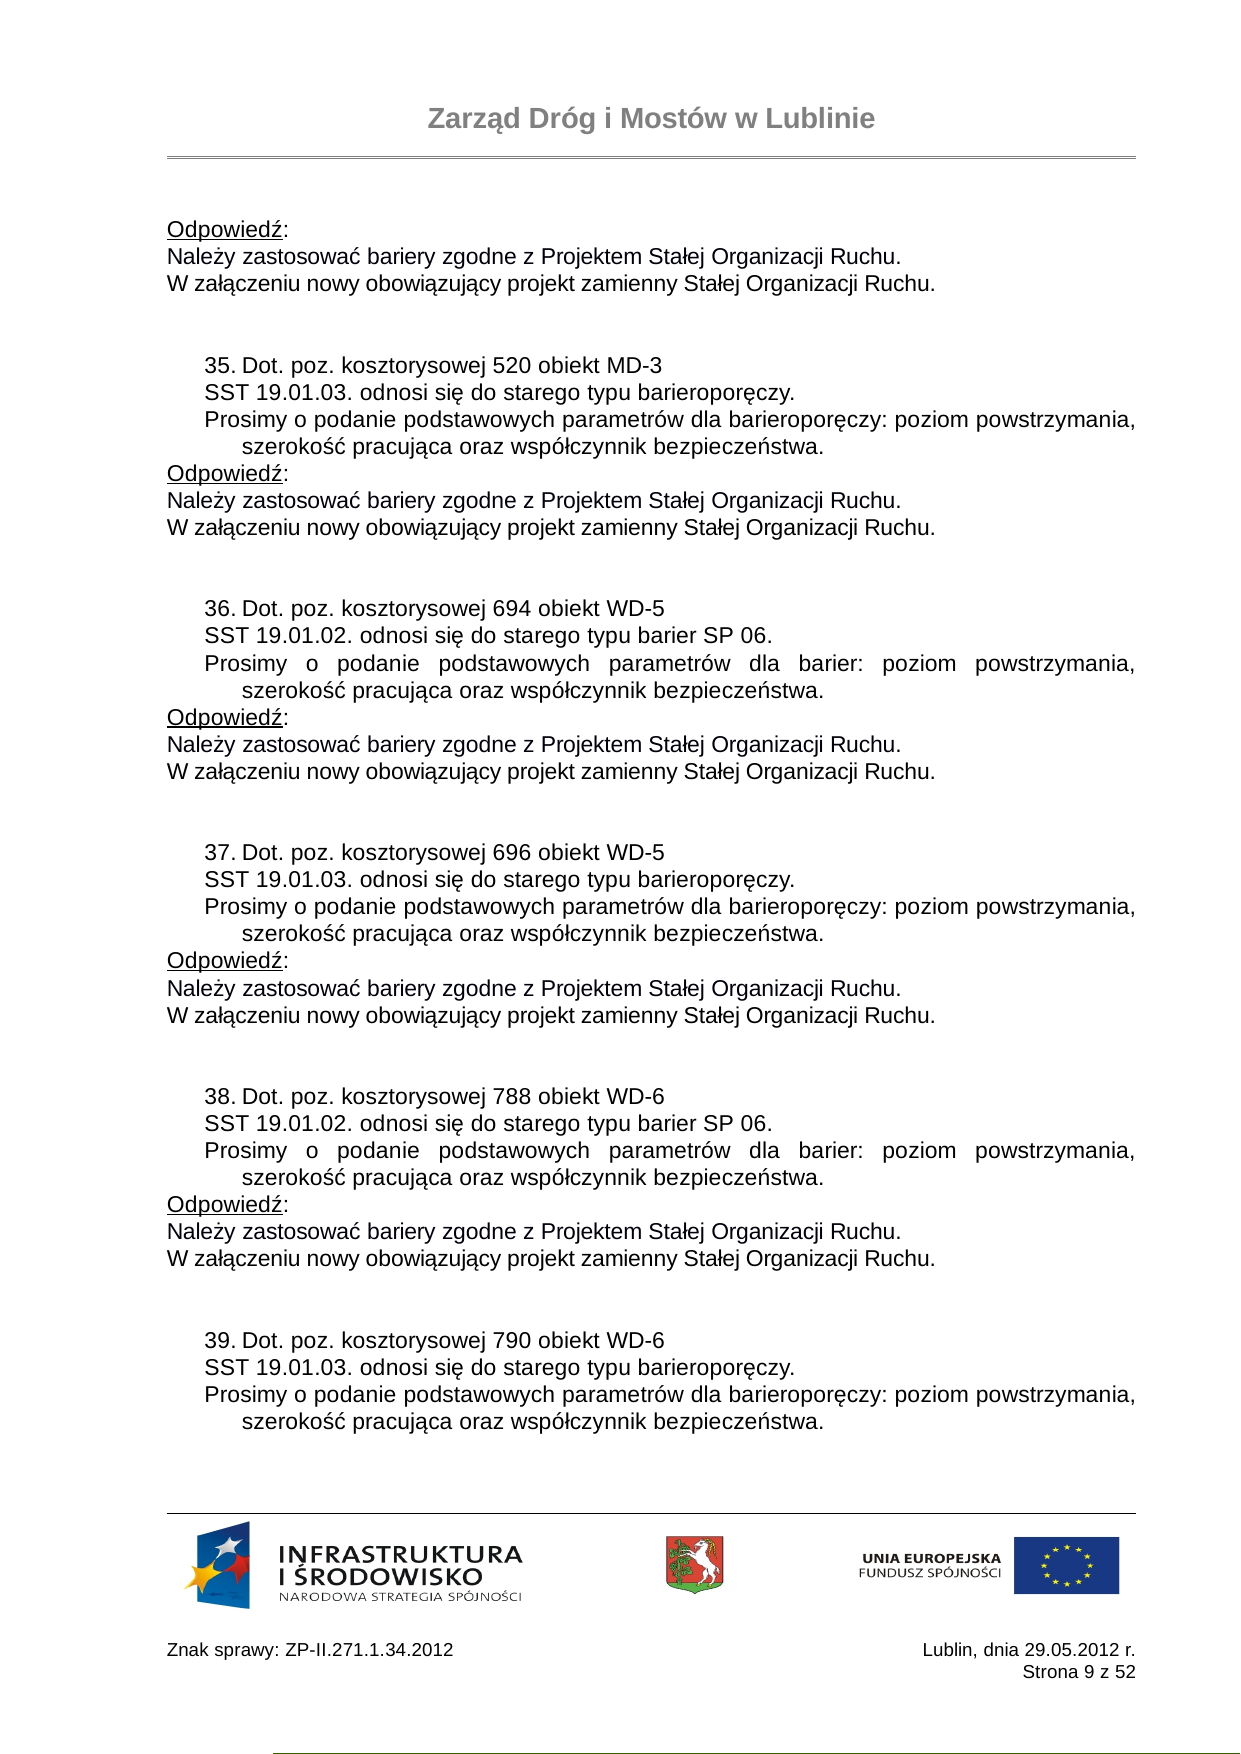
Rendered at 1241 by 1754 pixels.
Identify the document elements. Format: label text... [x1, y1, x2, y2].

text W załączeniu nowy obowiązujący projekt zamienny Stałej Organizacji Ruchu. [167, 513, 1136, 541]
text Należy zastosować bariery zgodne z Projektem Stałej Organizacji Ruchu. [167, 974, 1136, 1001]
text Należy zastosować bariery zgodne z Projektem Stałej Organizacji Ruchu. [167, 243, 1136, 270]
list SST 19.01.02. odnosi się do starego typu barier SP 06. [204, 1109, 1136, 1136]
list Dot. poz. kosztorysowej 790 obiekt WD-6 [204, 1326, 1136, 1353]
list Dot. poz. kosztorysowej 696 obiekt WD-5 [204, 838, 1136, 866]
list Odpowiedź: [167, 1191, 1136, 1218]
list Odpowiedź: [167, 703, 1136, 730]
list Prosimy o podanie podstawowych parametrów dla barier: poziom powstrzymania, szerokość pracująca oraz współczynnik bezpieczeństwa. [204, 1136, 1136, 1191]
list SST 19.01.03. odnosi się do starego typu barieroporęczy. [204, 378, 1136, 405]
list Prosimy o podanie podstawowych parametrów dla barieroporęczy: poziom powstrzymania, szerokość pracująca oraz współczynnik bezpieczeństwa. [204, 1380, 1136, 1434]
text Należy zastosować bariery zgodne z Projektem Stałej Organizacji Ruchu. [167, 486, 1136, 513]
list Prosimy o podanie podstawowych parametrów dla barieroporęczy: poziom powstrzymania, szerokość pracująca oraz współczynnik bezpieczeństwa. [204, 893, 1136, 947]
text W załączeniu nowy obowiązujący projekt zamienny Stałej Organizacji Ruchu. [167, 270, 1136, 297]
text W załączeniu nowy obowiązujący projekt zamienny Stałej Organizacji Ruchu. [167, 757, 1136, 784]
list Dot. poz. kosztorysowej 788 obiekt WD-6 [204, 1082, 1136, 1109]
list Odpowiedź: [167, 459, 1136, 486]
list Odpowiedź: [167, 947, 1136, 974]
text Odpowiedź: [167, 216, 1136, 243]
picture [183, 1521, 1120, 1609]
text W załączeniu nowy obowiązujący projekt zamienny Stałej Organizacji Ruchu. [167, 1245, 1136, 1272]
text Należy zastosować bariery zgodne z Projektem Stałej Organizacji Ruchu. [167, 730, 1136, 757]
text W załączeniu nowy obowiązujący projekt zamienny Stałej Organizacji Ruchu. [167, 1001, 1136, 1028]
list Prosimy o podanie podstawowych parametrów dla barier: poziom powstrzymania, szerokość pracująca oraz współczynnik bezpieczeństwa. [204, 649, 1136, 703]
list SST 19.01.02. odnosi się do starego typu barier SP 06. [204, 622, 1136, 649]
list Prosimy o podanie podstawowych parametrów dla barieroporęczy: poziom powstrzymania, szerokość pracująca oraz współczynnik bezpieczeństwa. [204, 405, 1136, 459]
list Dot. poz. kosztorysowej 520 obiekt MD-3 [204, 351, 1136, 378]
list SST 19.01.03. odnosi się do starego typu barieroporęczy. [204, 1353, 1136, 1380]
list SST 19.01.03. odnosi się do starego typu barieroporęczy. [204, 866, 1136, 893]
list Dot. poz. kosztorysowej 694 obiekt WD-5 [204, 595, 1136, 622]
text Należy zastosować bariery zgodne z Projektem Stałej Organizacji Ruchu. [167, 1218, 1136, 1245]
